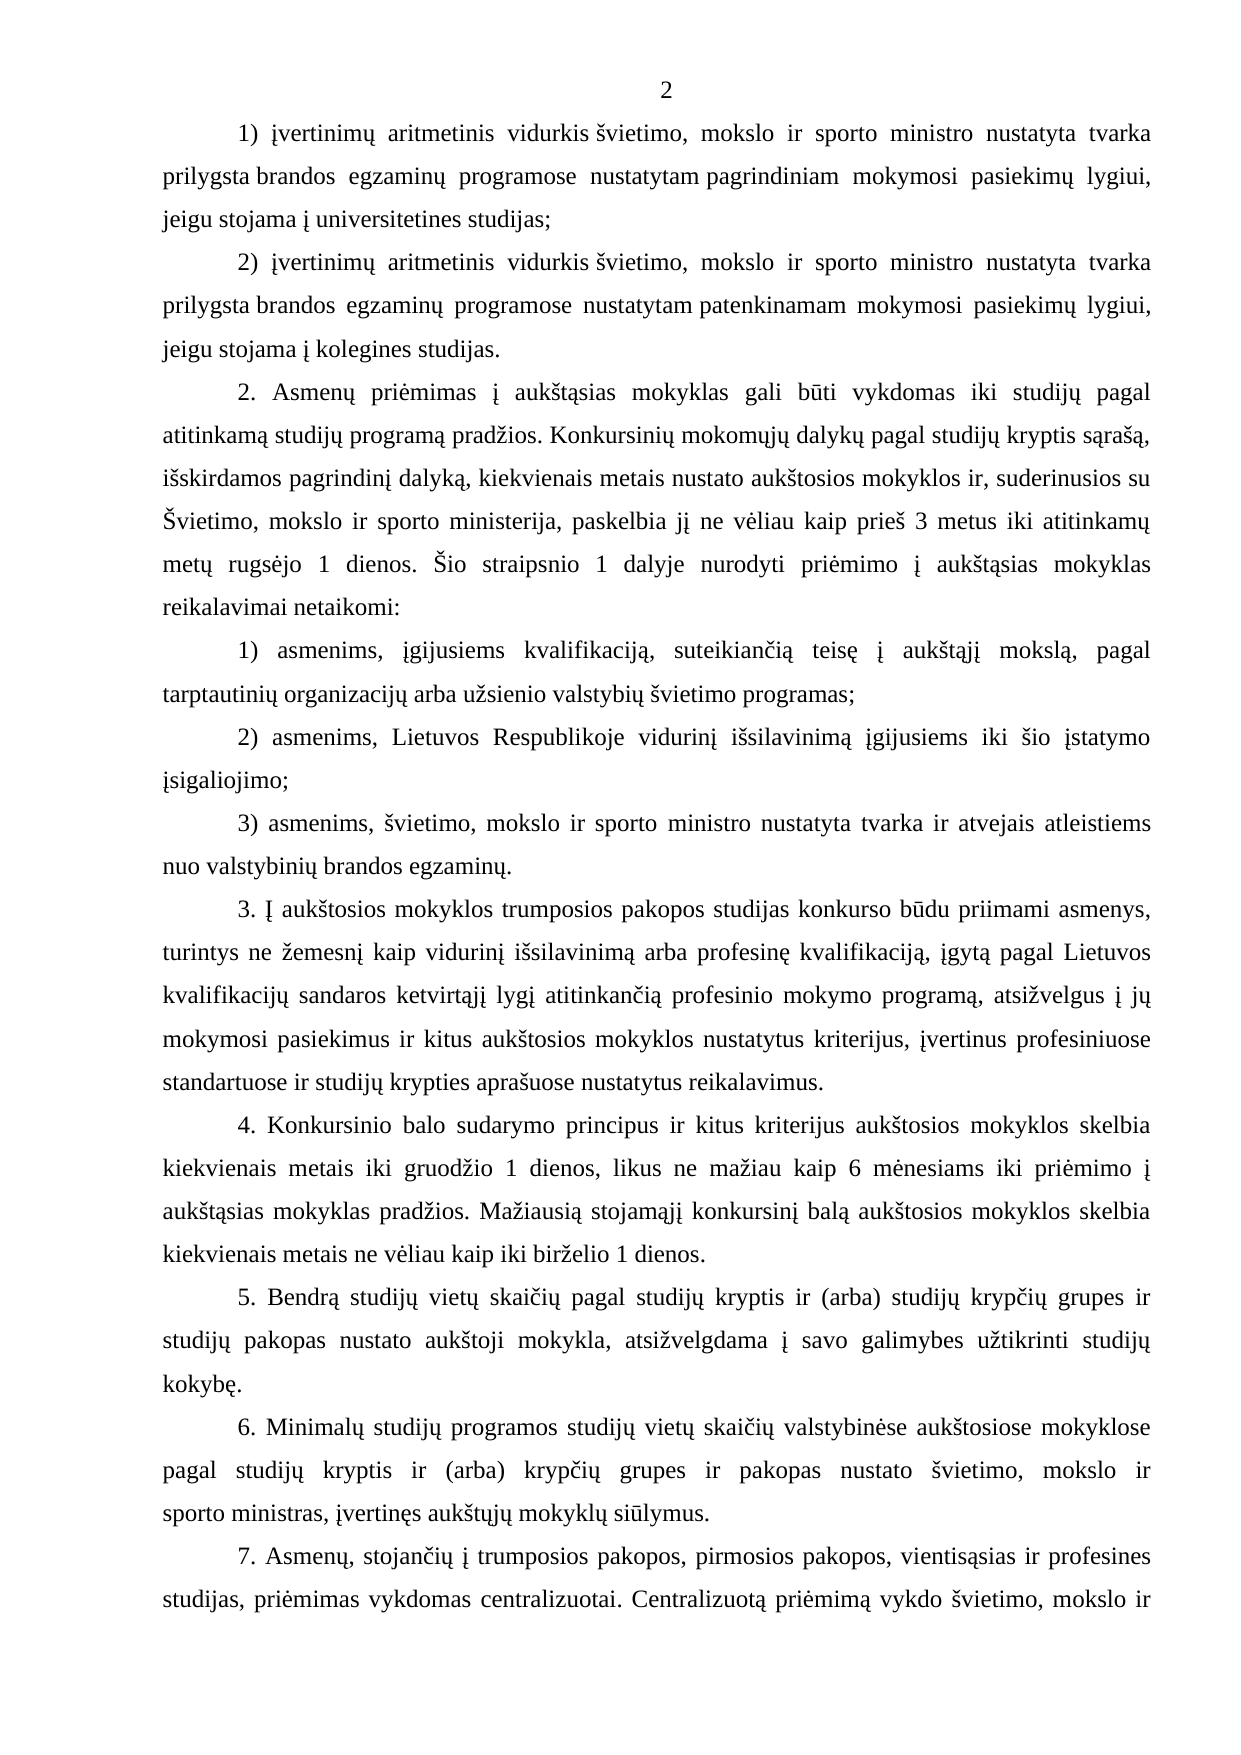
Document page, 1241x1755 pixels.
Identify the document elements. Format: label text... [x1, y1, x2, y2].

text 5. Bendrą studijų vietų skaičių pagal studijų kryptis ir (arba) studijų krypčių grupes ir studijų pakopas nustato aukštoji mokykla, atsižvelgdama į savo galimybes užtikrinti studijų kokybę. [162, 1282, 1152, 1397]
text 7. Asmenų, stojančių į trumposios pakopos, pirmosios pakopos, vientisąsias ir profesines studijas, priėmimas vykdomas centralizuotai. Centralizuotą priėmimą vykdo švietimo, mokslo ir [162, 1541, 1152, 1613]
text 2) asmenims, Lietuvos Respublikoje vidurinį išsilavinimą įgijusiems iki šio įstatymo įsigaliojimo; [162, 722, 1152, 794]
text 2) įvertinimų aritmetinis vidurkis švietimo, mokslo ir sporto ministro nustatyta tvarka prilygsta brandos egzaminų programose nustatytam patenkinamam mokymosi pasiekimų lygiui, jeigu stojama į kolegines studijas. [162, 247, 1152, 362]
text 4. Konkursinio balo sudarymo principus ir kitus kriterijus aukštosios mokyklos skelbia kiekvienais metais iki gruodžio 1 dienos, likus ne mažiau kaip 6 mėnesiams iki priėmimo į aukštąsias mokyklas pradžios. Mažiausią stojamąjį konkursinį balą aukštosios mokyklos skelbia kiekvienais metais ne vėliau kaip iki birželio 1 dienos. [162, 1110, 1152, 1268]
text 6. Minimalų studijų programos studijų vietų skaičių valstybinėse aukštosiose mokyklose pagal studijų kryptis ir (arba) krypčių grupes ir pakopas nustato švietimo, mokslo ir sporto ministras, įvertinęs aukštųjų mokyklų siūlymus. [162, 1412, 1152, 1527]
text 2. Asmenų priėmimas į aukštąsias mokyklas gali būti vykdomas iki studijų pagal atitinkamą studijų programą pradžios. Konkursinių mokomųjų dalykų pagal studijų kryptis sąrašą, išskirdamos pagrindinį dalyką, kiekvienais metais nustato aukštosios mokyklos ir, suderinusios su Švietimo, mokslo ir sporto ministerija, paskelbia jį ne vėliau kaip prieš 3 metus iki atitinkamų metų rugsėjo 1 dienos. Šio straipsnio 1 dalyje nurodyti priėmimo į aukštąsias mokyklas reikalavimai netaikomi: [162, 377, 1152, 621]
text 3) asmenims, švietimo, mokslo ir sporto ministro nustatyta tvarka ir atvejais atleistiems nuo valstybinių brandos egzaminų. [162, 808, 1152, 880]
text 1) įvertinimų aritmetinis vidurkis švietimo, mokslo ir sporto ministro nustatyta tvarka prilygsta brandos egzaminų programose nustatytam pagrindiniam mokymosi pasiekimų lygiui, jeigu stojama į universitetines studijas; [162, 118, 1152, 233]
text 1) asmenims, įgijusiems kvalifikaciją, suteikiančią teisę į aukštąjį mokslą, pagal tarptautinių organizacijų arba užsienio valstybių švietimo programas; [162, 636, 1152, 707]
text 3. Į aukštosios mokyklos trumposios pakopos studijas konkurso būdu priimami asmenys, turintys ne žemesnį kaip vidurinį išsilavinimą arba profesinę kvalifikaciją, įgytą pagal Lietuvos kvalifikacijų sandaros ketvirtąjį lygį atitinkančią profesinio mokymo programą, atsižvelgus į jų mokymosi pasiekimus ir kitus aukštosios mokyklos nustatytus kriterijus, įvertinus profesiniuose standartuose ir studijų krypties aprašuose nustatytus reikalavimus. [162, 894, 1152, 1096]
